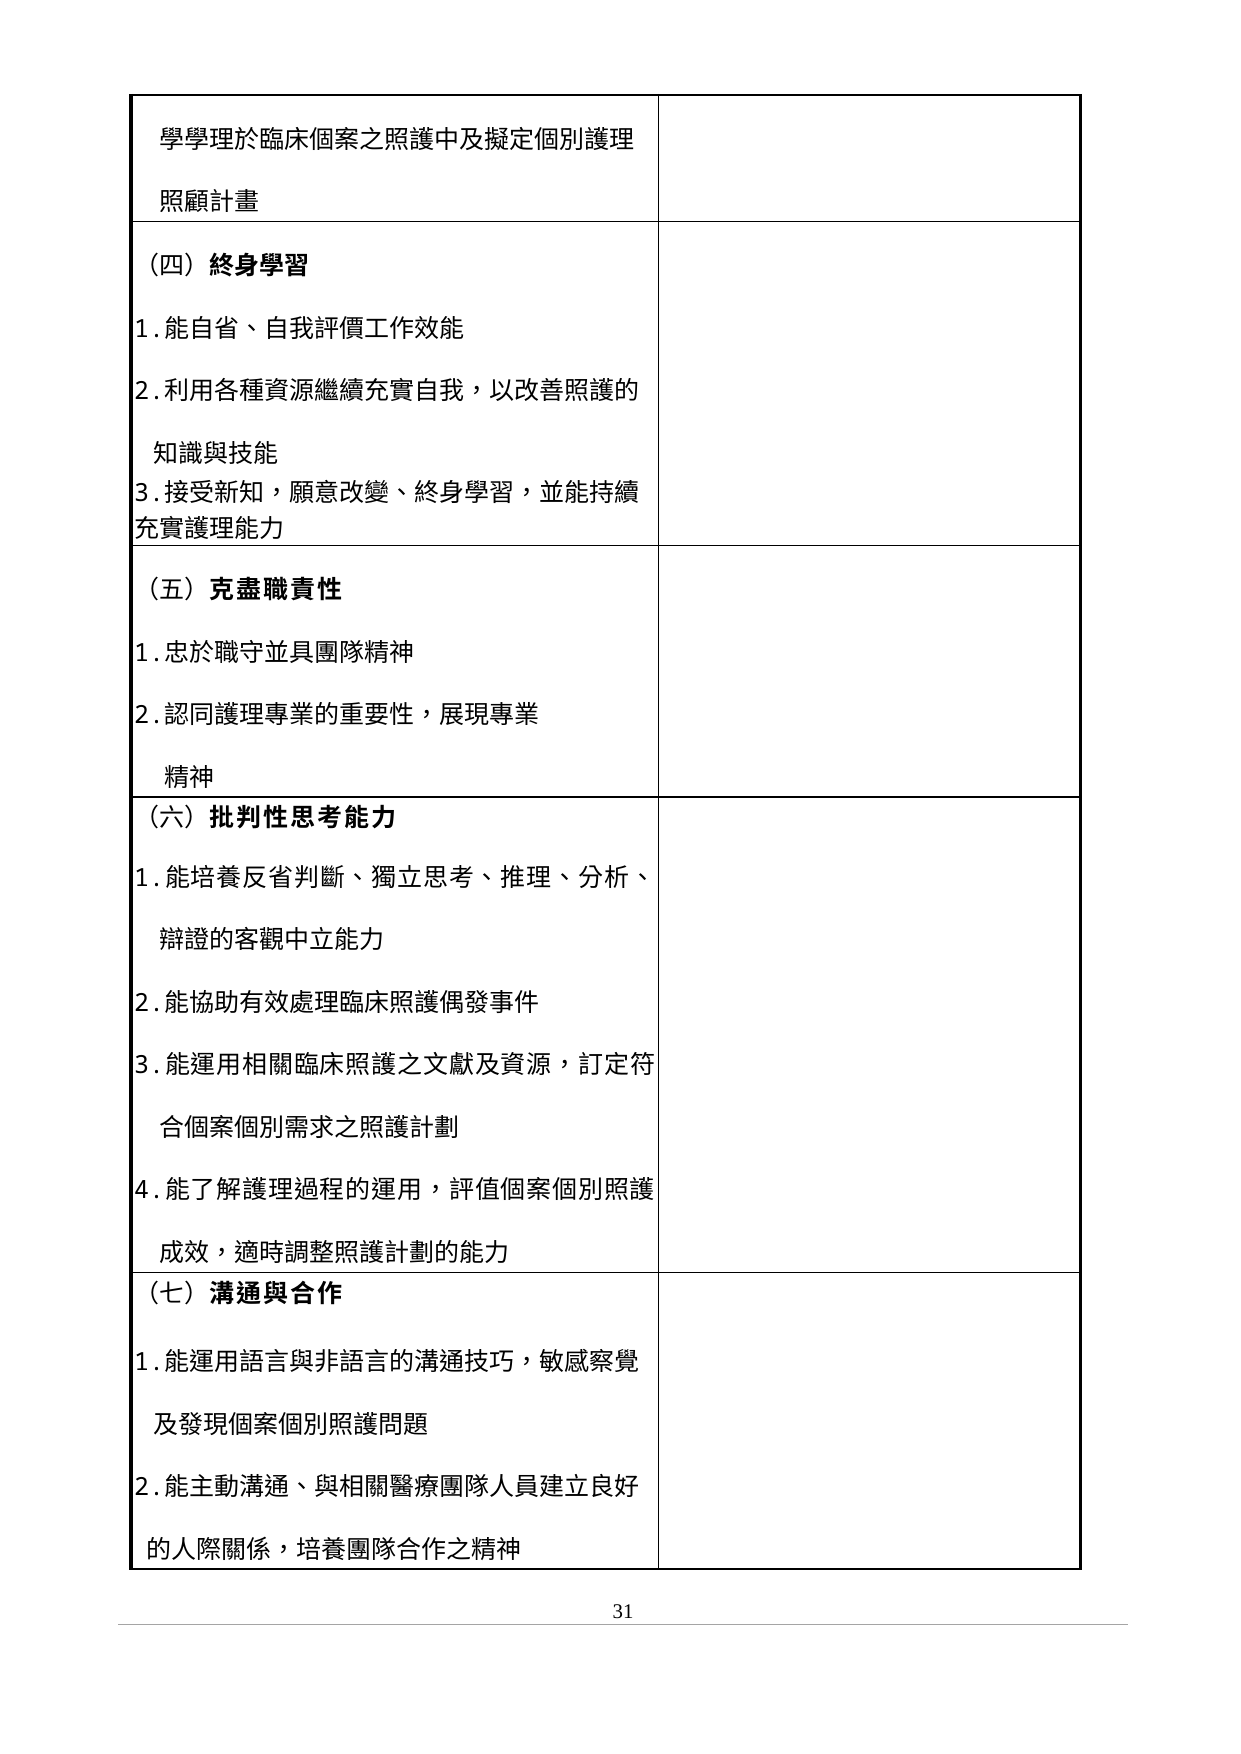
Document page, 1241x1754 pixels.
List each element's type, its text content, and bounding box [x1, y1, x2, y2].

table_cell [659, 798, 1079, 1271]
table_cell [659, 96, 1079, 221]
table_cell （七）溝通與合作 1.能運用語言與非語言的溝通技巧，敏感察覺及發現個案個別照護問題 2.能主動溝通、與相關醫療團隊人員建立良好的人際關係，培養團隊合作之精神 [133, 1273, 658, 1568]
table_cell [659, 222, 1079, 544]
table_cell [659, 546, 1079, 796]
table_cell （六）批判性思考能力 1.能培養反省判斷、獨立思考、推理、分析、辯證的客觀中立能力 2.能協助有效處理臨床照護偶發事件 3.能運用相關臨床照護之文獻及資源，訂定符合個案個別需求之照護計劃 4.能了解護理過程的運用，評值個案個別照護成效，適時調整照護計劃的能力 [133, 798, 658, 1271]
table_cell （五）克盡職責性 1.忠於職守並具團隊精神 2.認同護理專業的重要性，展現專業 精神 [133, 546, 658, 796]
table_cell （四）終身學習 1.能自省、自我評價工作效能 2.利用各種資源繼續充實自我，以改善照護的知識與技能 3.接受新知，願意改變、終身學習，並能持續充實護理能力 [133, 222, 658, 544]
table_cell [659, 1273, 1079, 1568]
table_cell 學學理於臨床個案之照護中及擬定個別護理照顧計畫 [133, 96, 658, 221]
